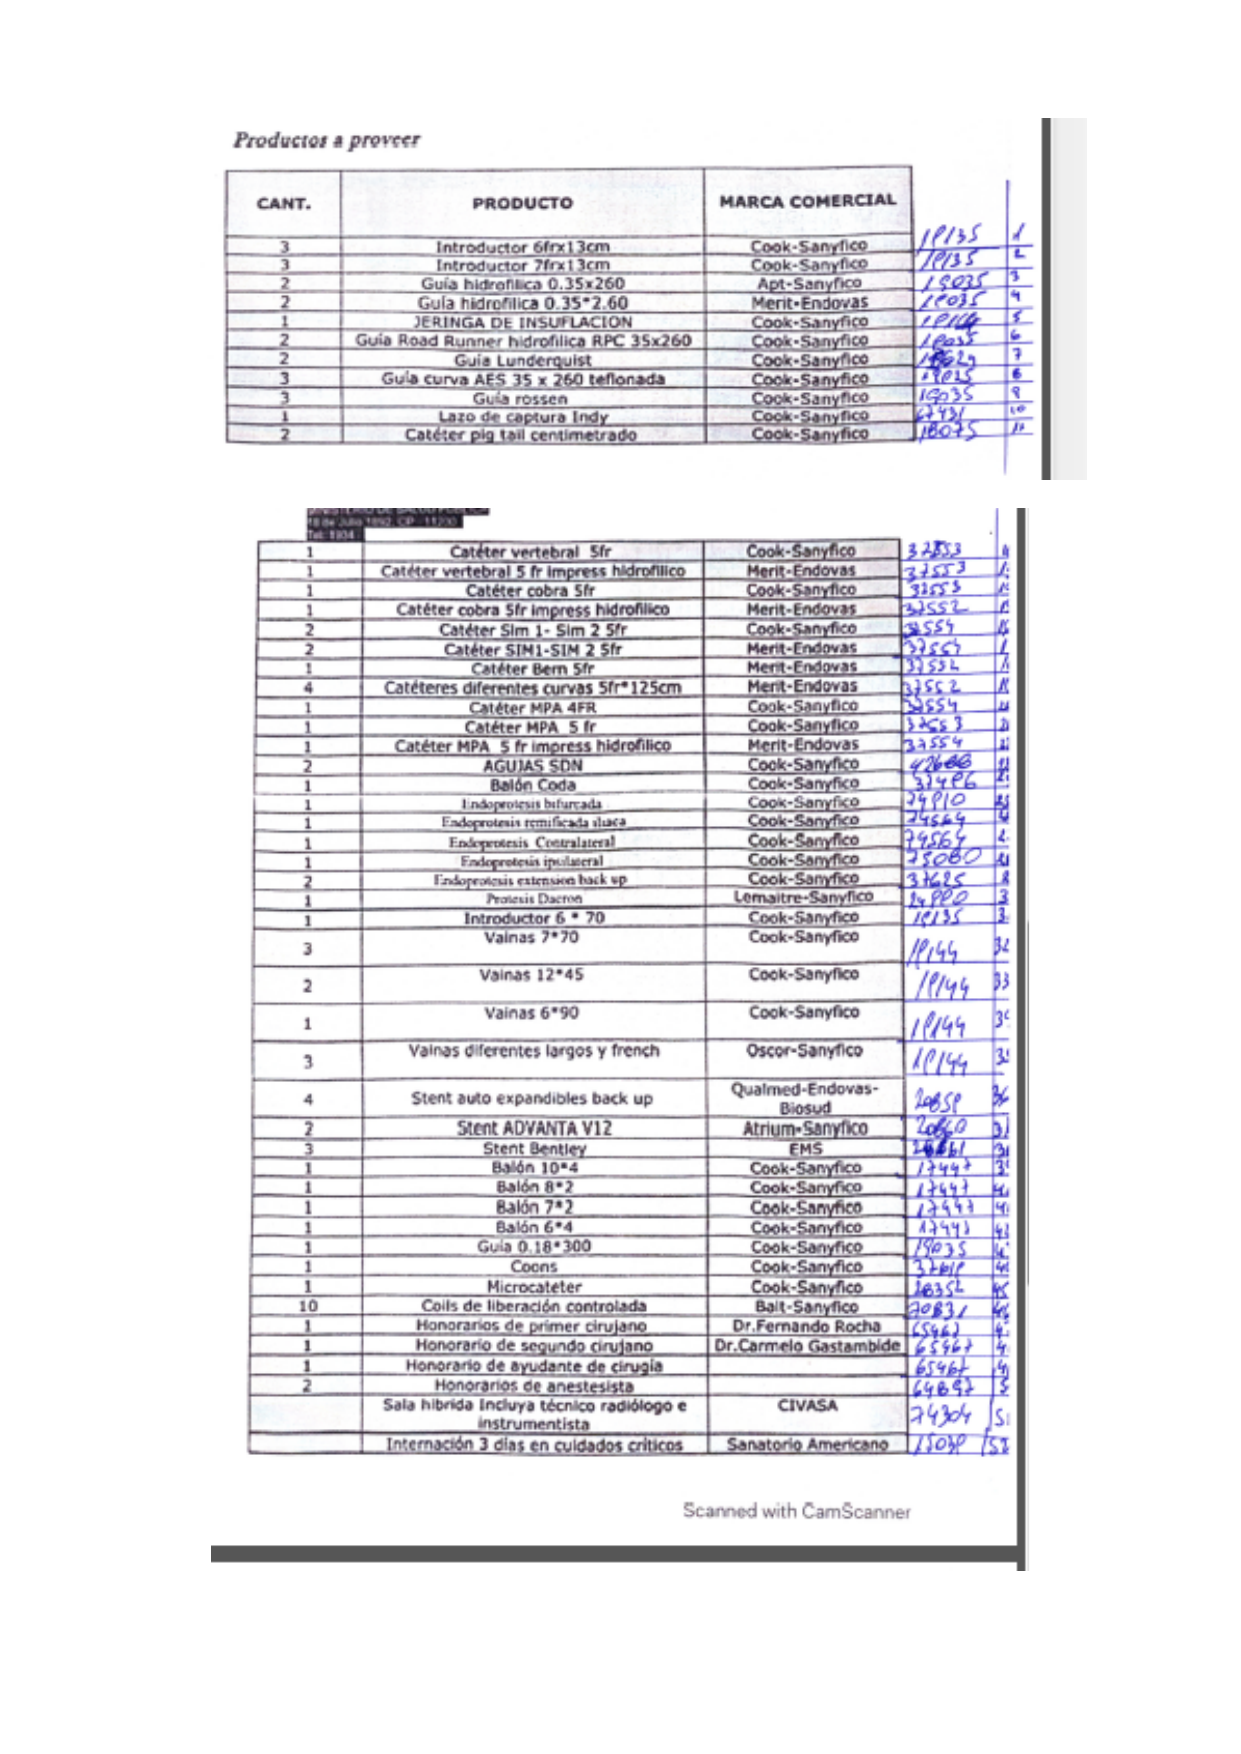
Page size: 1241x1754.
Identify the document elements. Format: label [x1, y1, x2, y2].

picture [153, 118, 1087, 480]
picture [211, 508, 1030, 1571]
